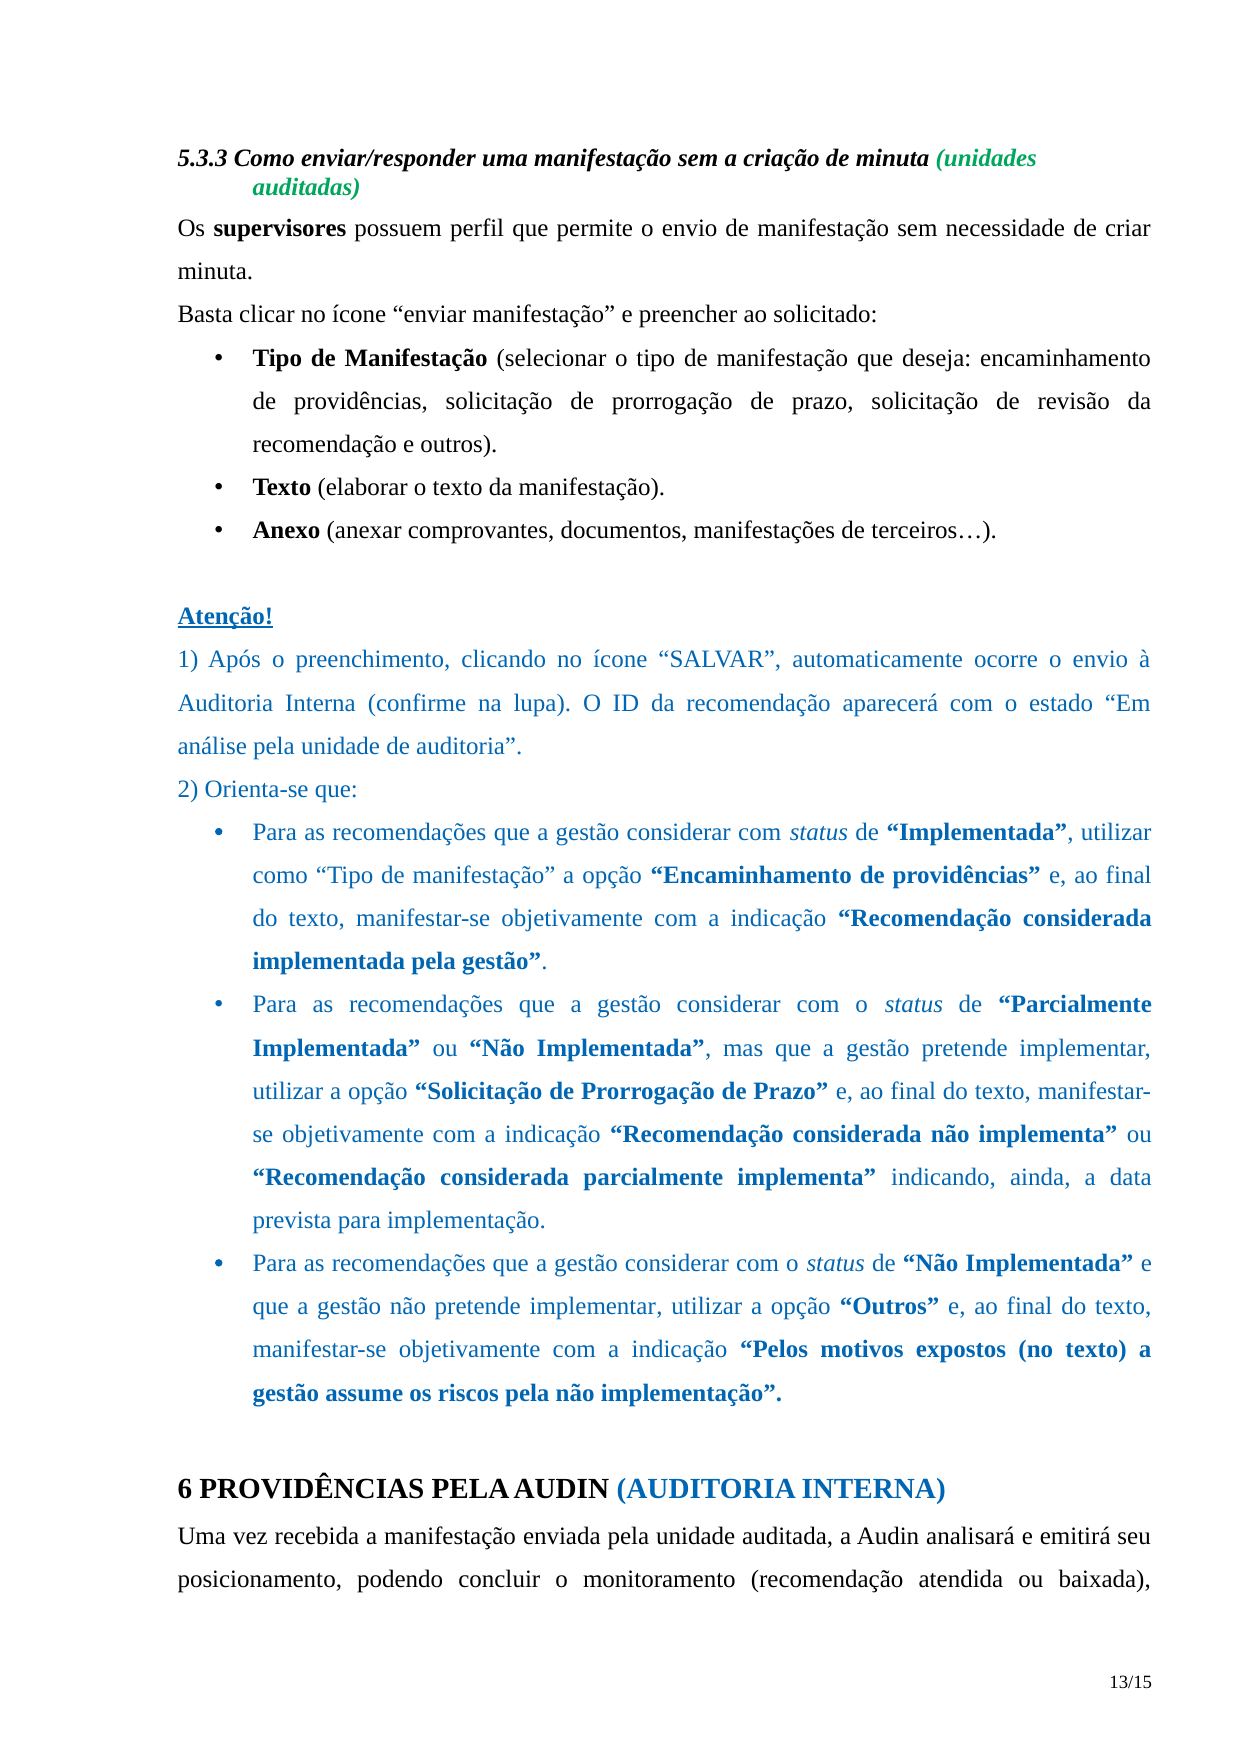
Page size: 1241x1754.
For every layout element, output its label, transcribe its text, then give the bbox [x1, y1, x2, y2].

text 1) Após o preenchimento, clicando no ícone “SALVAR”, automaticamente ocorre o envio à Auditoria Interna (confirme na lupa). O ID da recomendação aparecerá com o estado “Em análise pela unidade de auditoria”. [177, 644, 1152, 759]
text Atenção! [177, 601, 1152, 630]
text Os supervisores possuem perfil que permite o envio de manifestação sem necessidade de criar minuta. [177, 213, 1152, 285]
list Para as recomendações que a gestão considerar com o status de “Não Implementada” e que a gestão não pretende implementar, utilizar a opção “Outros” e, ao final do texto, manifestar-se objetivamente com a indicação “Pelos motivos expostos (no texto) a gestão assume os riscos pela não implementação”. [214, 1248, 1152, 1406]
text Basta clicar no ícone “enviar manifestação” e preencher ao solicitado: [177, 299, 1152, 328]
list Tipo de Manifestação (selecionar o tipo de manifestação que deseja: encaminhamento de providências, solicitação de prorrogação de prazo, solicitação de revisão da recomendação e outros). [214, 343, 1152, 458]
text Uma vez recebida a manifestação enviada pela unidade auditada, a Audin analisará e emitirá seu posicionamento, podendo concluir o monitoramento (recomendação atendida ou baixada), [177, 1521, 1152, 1593]
list Para as recomendações que a gestão considerar com status de “Implementada”, utilizar como “Tipo de manifestação” a opção “Encaminhamento de providências” e, ao final do texto, manifestar-se objetivamente com a indicação “Recomendação considerada implementada pela gestão”. [214, 817, 1152, 975]
list Anexo (anexar comprovantes, documentos, manifestações de terceiros…). [214, 515, 1152, 544]
list Para as recomendações que a gestão considerar com o status de “Parcialmente Implementada” ou “Não Implementada”, mas que a gestão pretende implementar, utilizar a opção “Solicitação de Prorrogação de Prazo” e, ao final do texto, manifestar-se objetivamente com a indicação “Recomendação considerada não implementa” ou “Recomendação considerada parcialmente implementa” indicando, ainda, a data prevista para implementação. [214, 989, 1152, 1234]
subtitle 6 PROVIDÊNCIAS PELA AUDIN (AUDITORIA INTERNA) [177, 1471, 1152, 1505]
text 2) Orienta-se que: [177, 774, 1152, 803]
subtitle 5.3.3 Como enviar/responder uma manifestação sem a criação de minuta (unidades auditadas) [177, 143, 1152, 201]
list Texto (elaborar o texto da manifestação). [214, 472, 1152, 501]
